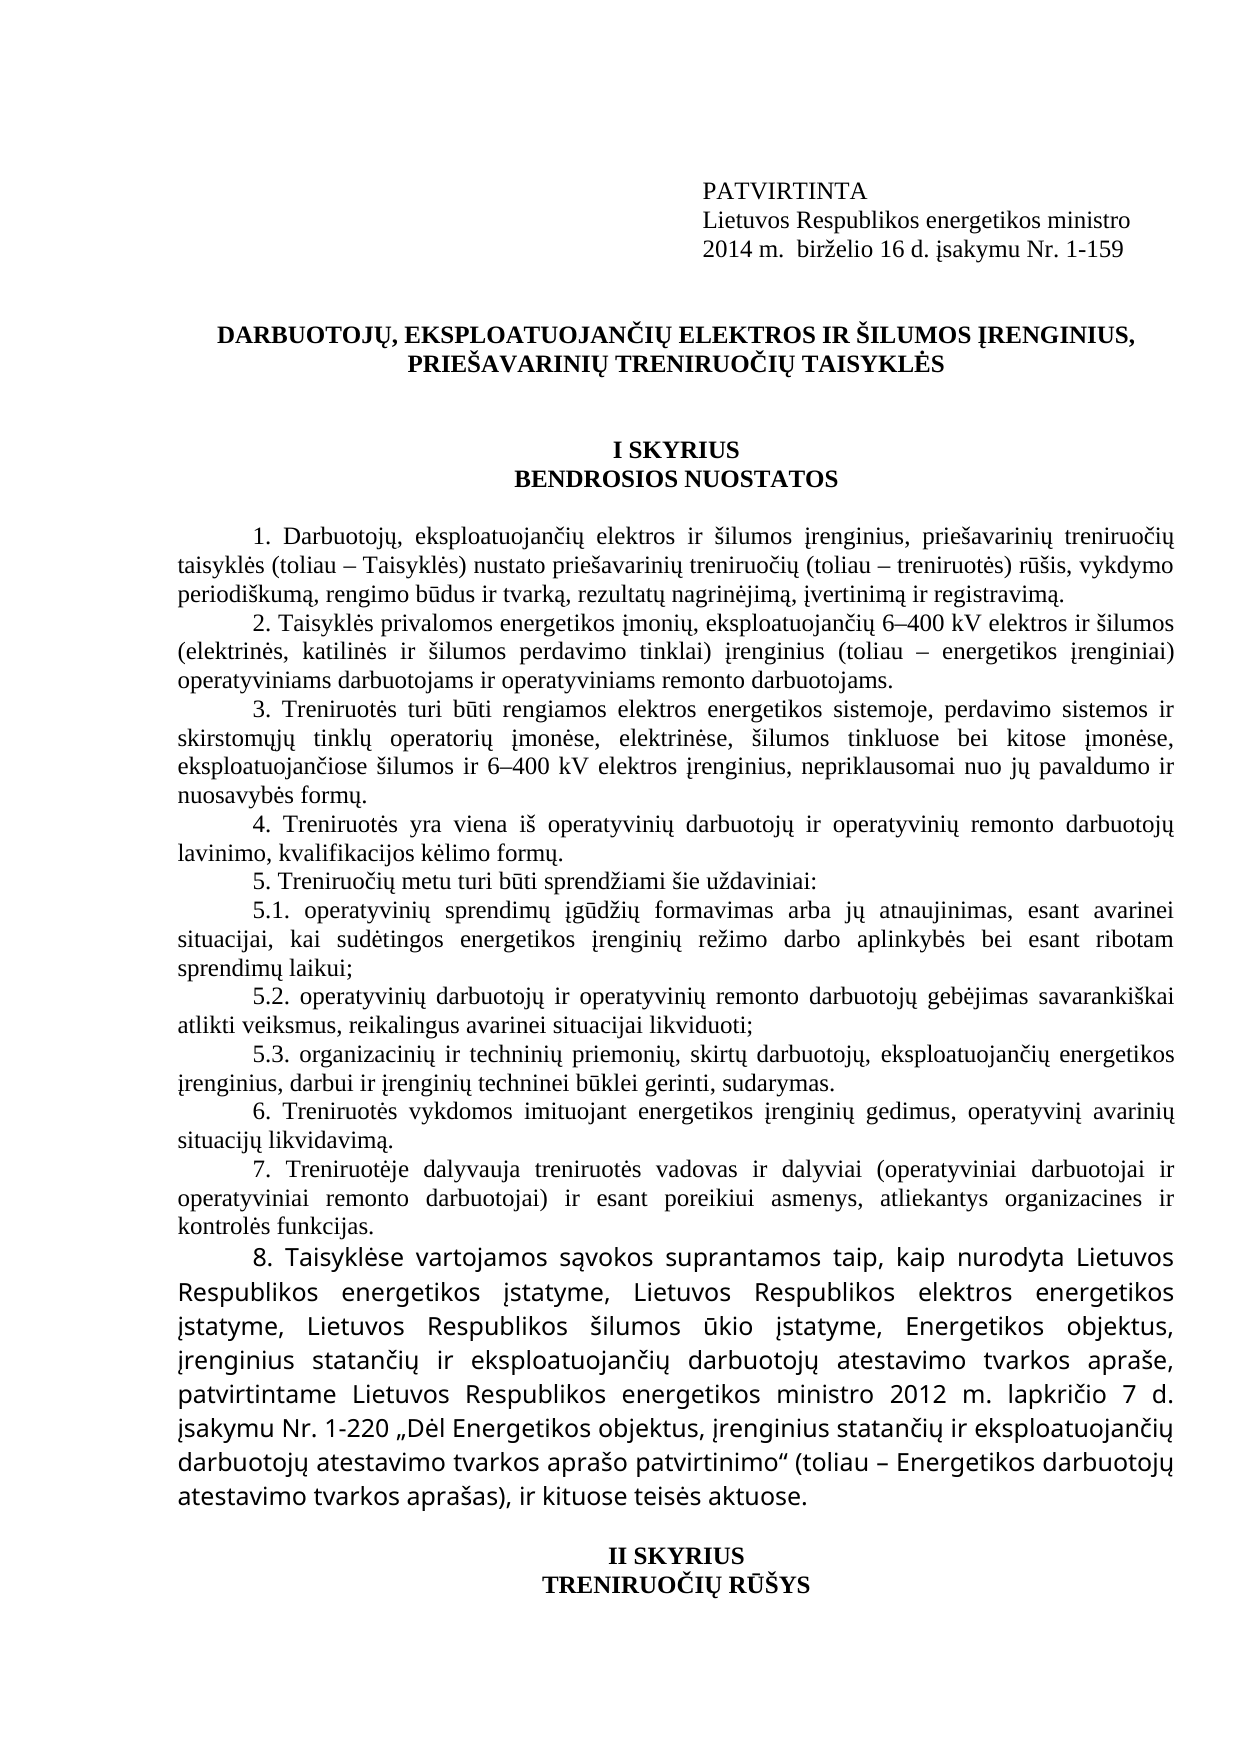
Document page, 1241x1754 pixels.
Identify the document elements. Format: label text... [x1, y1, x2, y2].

text 5. Treniruočių metu turi būti sprendžiami šie uždaviniai: [177, 866, 1175, 895]
text 2. Taisyklės privalomos energetikos įmonių, eksploatuojančių 6–400 kV elektros ir šilumos (elektrinės, katilinės ir šilumos perdavimo tinklai) įrenginius (toliau – energetikos įrenginiai) operatyviniams darbuotojams ir operatyviniams remonto darbuotojams. [177, 608, 1175, 694]
text 1. Darbuotojų, eksploatuojančių elektros ir šilumos įrenginius, priešavarinių treniruočių taisyklės (toliau – Taisyklės) nustato priešavarinių treniruočių (toliau – treniruotės) rūšis, vykdymo periodiškumą, rengimo būdus ir tvarką, rezultatų nagrinėjimą, įvertinimą ir registravimą. [177, 521, 1175, 608]
text 5.2. operatyvinių darbuotojų ir operatyvinių remonto darbuotojų gebėjimas savarankiškai atlikti veiksmus, reikalingus avarinei situacijai likviduoti; [177, 981, 1175, 1039]
text I SKYRIUS [177, 435, 1175, 464]
text PATVIRTINTA [177, 176, 1175, 205]
text 3. Treniruotės turi būti rengiamos elektros energetikos sistemoje, perdavimo sistemos ir skirstomųjų tinklų operatorių įmonėse, elektrinėse, šilumos tinkluose bei kitose įmonėse, eksploatuojančiose šilumos ir 6–400 kV elektros įrenginius, nepriklausomai nuo jų pavaldumo ir nuosavybės formų. [177, 694, 1175, 809]
text DARBUOTOJŲ, EKSPLOATUOJANČIŲ ELEKTROS IR ŠILUMOS ĮRENGINIUS, [177, 320, 1175, 349]
text 6. Treniruotės vykdomos imituojant energetikos įrenginių gedimus, operatyvinį avarinių situacijų likvidavimą. [177, 1096, 1175, 1154]
text II SKYRIUS [177, 1541, 1175, 1570]
text TRENIRUOČIŲ RŪŠYS [177, 1570, 1175, 1599]
text PRIEŠAVARINIŲ TRENIRUOČIŲ TAISYKLĖS [177, 349, 1175, 378]
text Lietuvos Respublikos energetikos ministro [177, 205, 1175, 234]
text BENDROSIOS NUOSTATOS [177, 464, 1175, 493]
text 5.3. organizacinių ir techninių priemonių, skirtų darbuotojų, eksploatuojančių energetikos įrenginius, darbui ir įrenginių techninei būklei gerinti, sudarymas. [177, 1039, 1175, 1096]
text 7. Treniruotėje dalyvauja treniruotės vadovas ir dalyviai (operatyviniai darbuotojai ir operatyviniai remonto darbuotojai) ir esant poreikiui asmenys, atliekantys organizacines ir kontrolės funkcijas. [177, 1154, 1175, 1240]
text 8. Taisyklėse vartojamos sąvokos suprantamos taip, kaip nurodyta Lietuvos Respublikos energetikos įstatyme, Lietuvos Respublikos elektros energetikos įstatyme, Lietuvos Respublikos šilumos ūkio įstatyme, Energetikos objektus, įrenginius statančių ir eksploatuojančių darbuotojų atestavimo tvarkos apraše, patvirtintame Lietuvos Respublikos energetikos ministro 2012 m. lapkričio 7 d. įsakymu Nr. 1-220 „Dėl Energetikos objektus, įrenginius statančių ir eksploatuojančių darbuotojų atestavimo tvarkos aprašo patvirtinimo“ (toliau – Energetikos darbuotojų atestavimo tvarkos aprašas), ir kituose teisės aktuose. [177, 1240, 1175, 1513]
text 4. Treniruotės yra viena iš operatyvinių darbuotojų ir operatyvinių remonto darbuotojų lavinimo, kvalifikacijos kėlimo formų. [177, 809, 1175, 866]
text 5.1. operatyvinių sprendimų įgūdžių formavimas arba jų atnaujinimas, esant avarinei situacijai, kai sudėtingos energetikos įrenginių režimo darbo aplinkybės bei esant ribotam sprendimų laikui; [177, 895, 1175, 981]
text 2014 m. birželio 16 d. įsakymu Nr. 1-159 [177, 234, 1175, 263]
